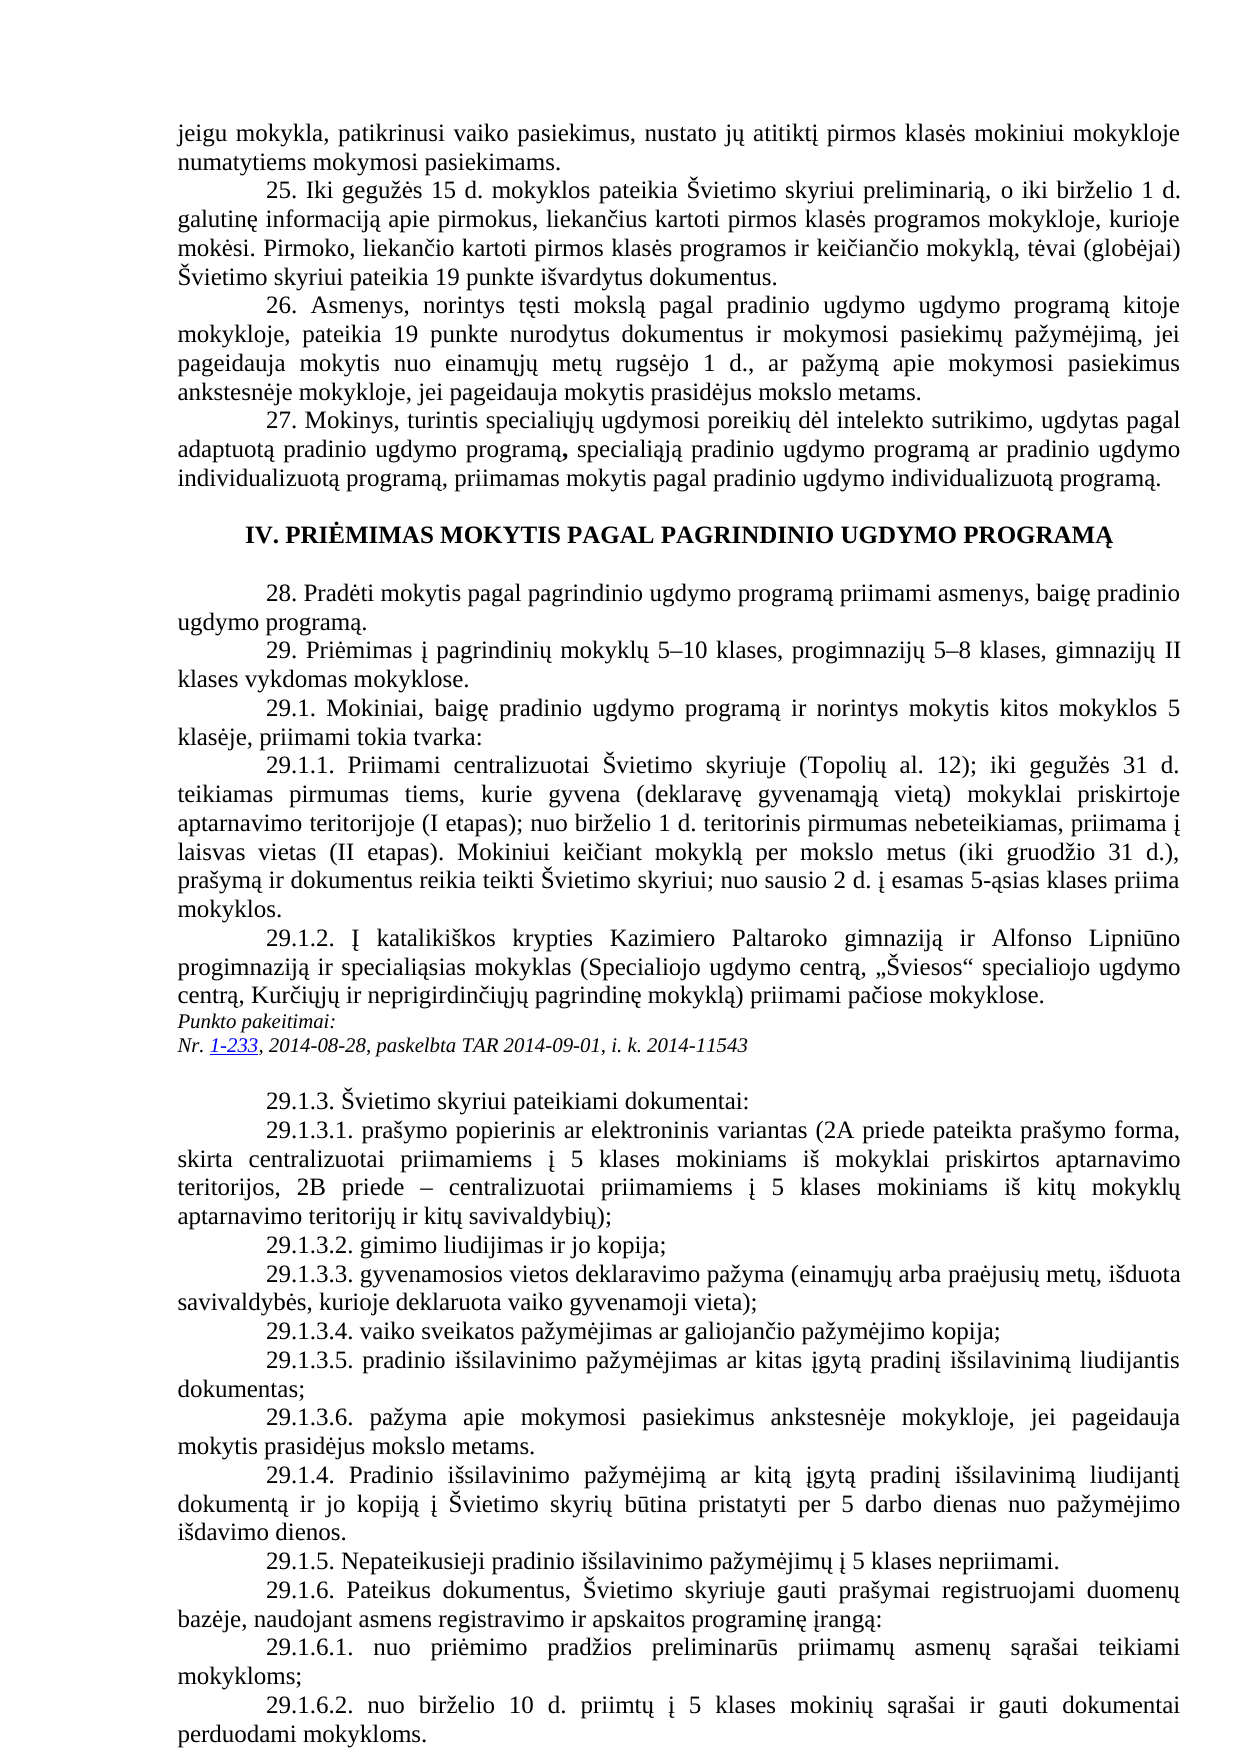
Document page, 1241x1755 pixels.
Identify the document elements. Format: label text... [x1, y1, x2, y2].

text 29.1.2. Į katalikiškos krypties Kazimiero Paltaroko gimnaziją ir Alfonso Lipniūno progimnaziją ir specialiąsias mokyklas (Specialiojo ugdymo centrą, „Šviesos“ specialiojo ugdymo centrą, Kurčiųjų ir neprigirdinčiųjų pagrindinę mokyklą) priimami pačiose mokyklose. [177, 923, 1181, 1009]
text Nr. 1-233, 2014-08-28, paskelbta TAR 2014-09-01, i. k. 2014-11543 [177, 1033, 1181, 1057]
text 29.1. Mokiniai, baigę pradinio ugdymo programą ir norintys mokytis kitos mokyklos 5 klasėje, priimami tokia tvarka: [177, 693, 1181, 751]
text 28. Pradėti mokytis pagal pagrindinio ugdymo programą priimami asmenys, baigę pradinio ugdymo programą. [177, 578, 1181, 636]
text 26. Asmenys, norintys tęsti mokslą pagal pradinio ugdymo ugdymo programą kitoje mokykloje, pateikia 19 punkte nurodytus dokumentus ir mokymosi pasiekimų pažymėjimą, jei pageidauja mokytis nuo einamųjų metų rugsėjo 1 d., ar pažymą apie mokymosi pasiekimus ankstesnėje mokykloje, jei pageidauja mokytis prasidėjus mokslo metams. [177, 291, 1181, 406]
text 29.1.3.4. vaiko sveikatos pažymėjimas ar galiojančio pažymėjimo kopija; [177, 1316, 1181, 1345]
text 29.1.6.2. nuo birželio 10 d. priimtų į 5 klases mokinių sąrašai ir gauti dokumentai perduodami mokykloms. [177, 1690, 1181, 1747]
text 29.1.5. Nepateikusieji pradinio išsilavinimo pažymėjimų į 5 klases nepriimami. [177, 1546, 1181, 1575]
text 29.1.6.1. nuo priėmimo pradžios preliminarūs priimamų asmenų sąrašai teikiami mokykloms; [177, 1632, 1181, 1690]
text IV. PRIĖMIMAS MOKYTIS PAGAL PAGRINDINIO UGDYMO PROGRAMĄ [177, 521, 1181, 549]
text 29.1.3.2. gimimo liudijimas ir jo kopija; [177, 1230, 1181, 1259]
text 29. Priėmimas į pagrindinių mokyklų 5–10 klases, progimnazijų 5–8 klases, gimnazijų II klases vykdomas mokyklose. [177, 636, 1181, 693]
text 29.1.4. Pradinio išsilavinimo pažymėjimą ar kitą įgytą pradinį išsilavinimą liudijantį dokumentą ir jo kopiją į Švietimo skyrių būtina pristatyti per 5 darbo dienas nuo pažymėjimo išdavimo dienos. [177, 1460, 1181, 1546]
text jeigu mokykla, patikrinusi vaiko pasiekimus, nustato jų atitiktį pirmos klasės mokiniui mokykloje numatytiems mokymosi pasiekimams. [177, 118, 1181, 176]
text 29.1.3.1. prašymo popierinis ar elektroninis variantas (2A priede pateikta prašymo forma, skirta centralizuotai priimamiems į 5 klases mokiniams iš mokyklai priskirtos aptarnavimo teritorijos, 2B priede – centralizuotai priimamiems į 5 klases mokiniams iš kitų mokyklų aptarnavimo teritorijų ir kitų savivaldybių); [177, 1115, 1181, 1230]
text 29.1.3.6. pažyma apie mokymosi pasiekimus ankstesnėje mokykloje, jei pageidauja mokytis prasidėjus mokslo metams. [177, 1402, 1181, 1460]
text 29.1.6. Pateikus dokumentus, Švietimo skyriuje gauti prašymai registruojami duomenų bazėje, naudojant asmens registravimo ir apskaitos programinę įrangą: [177, 1575, 1181, 1632]
text 29.1.3. Švietimo skyriui pateikiami dokumentai: [177, 1086, 1181, 1115]
text 27. Mokinys, turintis specialiųjų ugdymosi poreikių dėl intelekto sutrikimo, ugdytas pagal adaptuotą pradinio ugdymo programą, specialiąją pradinio ugdymo programą ar pradinio ugdymo individualizuotą programą, priimamas mokytis pagal pradinio ugdymo individualizuotą programą. [177, 406, 1181, 492]
text 29.1.3.3. gyvenamosios vietos deklaravimo pažyma (einamųjų arba praėjusių metų, išduota savivaldybės, kurioje deklaruota vaiko gyvenamoji vieta); [177, 1259, 1181, 1316]
text 29.1.1. Priimami centralizuotai Švietimo skyriuje (Topolių al. 12); iki gegužės 31 d. teikiamas pirmumas tiems, kurie gyvena (deklaravę gyvenamąją vietą) mokyklai priskirtoje aptarnavimo teritorijoje (I etapas); nuo birželio 1 d. teritorinis pirmumas nebeteikiamas, priimama į laisvas vietas (II etapas). Mokiniui keičiant mokyklą per mokslo metus (iki gruodžio 31 d.), prašymą ir dokumentus reikia teikti Švietimo skyriui; nuo sausio 2 d. į esamas 5-ąsias klases priima mokyklos. [177, 751, 1181, 923]
text 25. Iki gegužės 15 d. mokyklos pateikia Švietimo skyriui preliminarią, o iki birželio 1 d. galutinę informaciją apie pirmokus, liekančius kartoti pirmos klasės programos mokykloje, kurioje mokėsi. Pirmoko, liekančio kartoti pirmos klasės programos ir keičiančio mokyklą, tėvai (globėjai) Švietimo skyriui pateikia 19 punkte išvardytus dokumentus. [177, 176, 1181, 291]
text Punkto pakeitimai: [177, 1009, 1181, 1033]
text 29.1.3.5. pradinio išsilavinimo pažymėjimas ar kitas įgytą pradinį išsilavinimą liudijantis dokumentas; [177, 1345, 1181, 1402]
